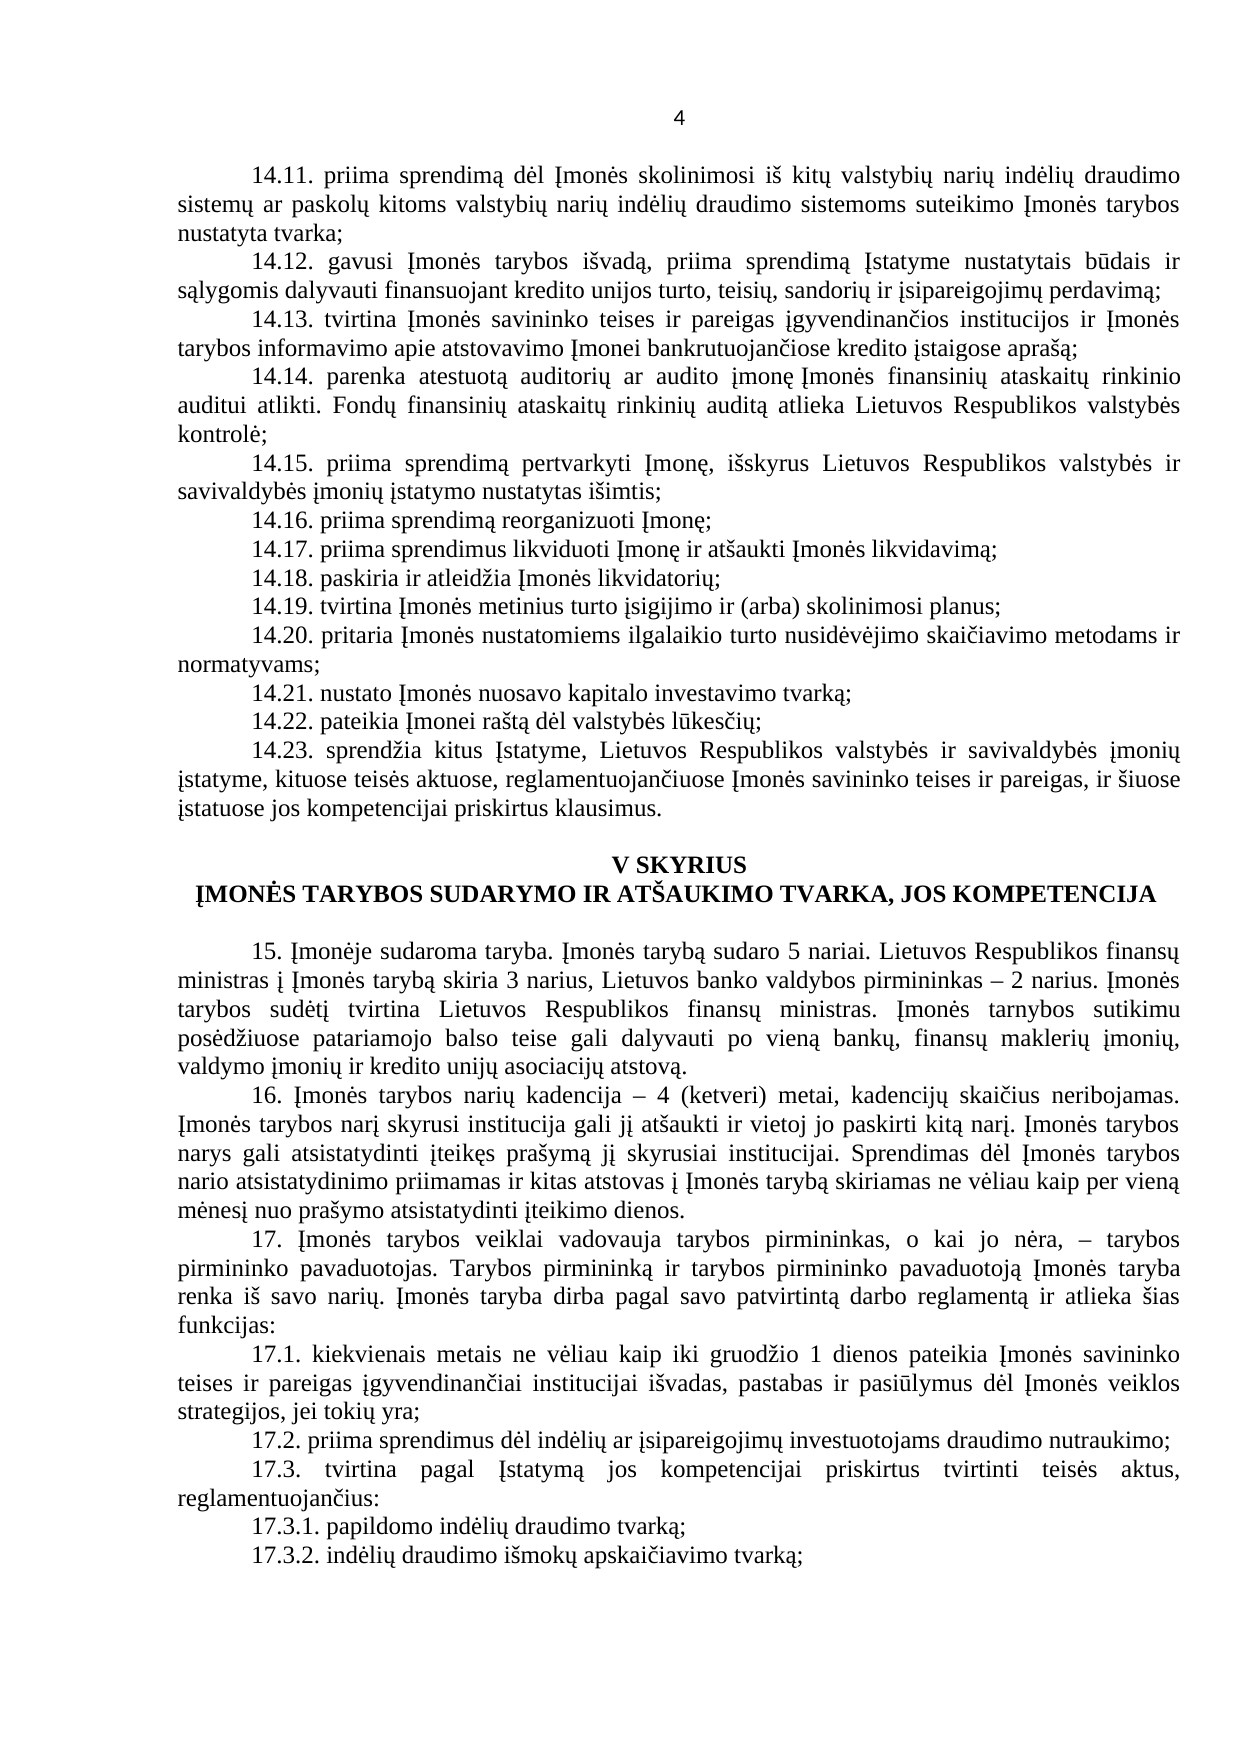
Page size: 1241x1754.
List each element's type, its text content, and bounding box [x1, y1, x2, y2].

text 14.11. priima sprendimą dėl Įmonės skolinimosi iš kitų valstybių narių indėlių draudimo sistemų ar paskolų kitoms valstybių narių indėlių draudimo sistemoms suteikimo Įmonės tarybos nustatyta tvarka; [177, 160, 1181, 246]
text 17.3.1. papildomo indėlių draudimo tvarką; [177, 1511, 1181, 1540]
text 14.23. sprendžia kitus Įstatyme, Lietuvos Respublikos valstybės ir savivaldybės įmonių įstatyme, kituose teisės aktuose, reglamentuojančiuose Įmonės savininko teises ir pareigas, ir šiuose įstatuose jos kompetencijai priskirtus klausimus. [177, 735, 1181, 821]
text 14.15. priima sprendimą pertvarkyti Įmonę, išskyrus Lietuvos Respublikos valstybės ir savivaldybės įmonių įstatymo nustatytas išimtis; [177, 448, 1181, 505]
text 14.12. gavusi Įmonės tarybos išvadą, priima sprendimą Įstatyme nustatytais būdais ir sąlygomis dalyvauti finansuojant kredito unijos turto, teisių, sandorių ir įsipareigojimų perdavimą; [177, 246, 1181, 304]
text 17.1. kiekvienais metais ne vėliau kaip iki gruodžio 1 dienos pateikia Įmonės savininko teises ir pareigas įgyvendinančiai institucijai išvadas, pastabas ir pasiūlymus dėl Įmonės veiklos strategijos, jei tokių yra; [177, 1339, 1181, 1425]
text 14.20. pritaria Įmonės nustatomiems ilgalaikio turto nusidėvėjimo skaičiavimo metodams ir normatyvams; [177, 620, 1181, 678]
text ĮMONĖS TARYBOS SUDARYMO IR ATŠAUKIMO TVARKA, JOS KOMPETENCIJA [177, 879, 1181, 908]
text 14.19. tvirtina Įmonės metinius turto įsigijimo ir (arba) skolinimosi planus; [177, 591, 1181, 620]
text 14.22. pateikia Įmonei raštą dėl valstybės lūkesčių; [177, 706, 1181, 735]
text 14.14. parenka atestuotą auditorių ar audito įmonę Įmonės finansinių ataskaitų rinkinio auditui atlikti. Fondų finansinių ataskaitų rinkinių auditą atlieka Lietuvos Respublikos valstybės kontrolė; [177, 361, 1181, 448]
text 17. Įmonės tarybos veiklai vadovauja tarybos pirmininkas, o kai jo nėra, – tarybos pirmininko pavaduotojas. Tarybos pirmininką ir tarybos pirmininko pavaduotoją Įmonės taryba renka iš savo narių. Įmonės taryba dirba pagal savo patvirtintą darbo reglamentą ir atlieka šias funkcijas: [177, 1224, 1181, 1339]
text 14.17. priima sprendimus likviduoti Įmonę ir atšaukti Įmonės likvidavimą; [177, 534, 1181, 563]
text 17.3.2. indėlių draudimo išmokų apskaičiavimo tvarką; [177, 1540, 1181, 1569]
text 17.3. tvirtina pagal Įstatymą jos kompetencijai priskirtus tvirtinti teisės aktus, reglamentuojančius: [177, 1454, 1181, 1511]
text 14.18. paskiria ir atleidžia Įmonės likvidatorių; [177, 563, 1181, 591]
text 14.21. nustato Įmonės nuosavo kapitalo investavimo tvarką; [177, 678, 1181, 706]
text V SKYRIUS [177, 850, 1181, 879]
text 16. Įmonės tarybos narių kadencija – 4 (ketveri) metai, kadencijų skaičius neribojamas. Įmonės tarybos narį skyrusi institucija gali jį atšaukti ir vietoj jo paskirti kitą narį. Įmonės tarybos narys gali atsistatydinti įteikęs prašymą jį skyrusiai institucijai. Sprendimas dėl Įmonės tarybos nario atsistatydinimo priimamas ir kitas atstovas į Įmonės tarybą skiriamas ne vėliau kaip per vieną mėnesį nuo prašymo atsistatydinti įteikimo dienos. [177, 1080, 1181, 1224]
text 17.2. priima sprendimus dėl indėlių ar įsipareigojimų investuotojams draudimo nutraukimo; [251, 1425, 1181, 1454]
text 14.13. tvirtina Įmonės savininko teises ir pareigas įgyvendinančios institucijos ir Įmonės tarybos informavimo apie atstovavimo Įmonei bankrutuojančiose kredito įstaigose aprašą; [177, 304, 1181, 361]
text 15. Įmonėje sudaroma taryba. Įmonės tarybą sudaro 5 nariai. Lietuvos Respublikos finansų ministras į Įmonės tarybą skiria 3 narius, Lietuvos banko valdybos pirmininkas – 2 narius. Įmonės tarybos sudėtį tvirtina Lietuvos Respublikos finansų ministras. Įmonės tarnybos sutikimu posėdžiuose patariamojo balso teise gali dalyvauti po vieną bankų, finansų maklerių įmonių, valdymo įmonių ir kredito unijų asociacijų atstovą. [177, 936, 1181, 1080]
text 14.16. priima sprendimą reorganizuoti Įmonę; [177, 505, 1181, 534]
